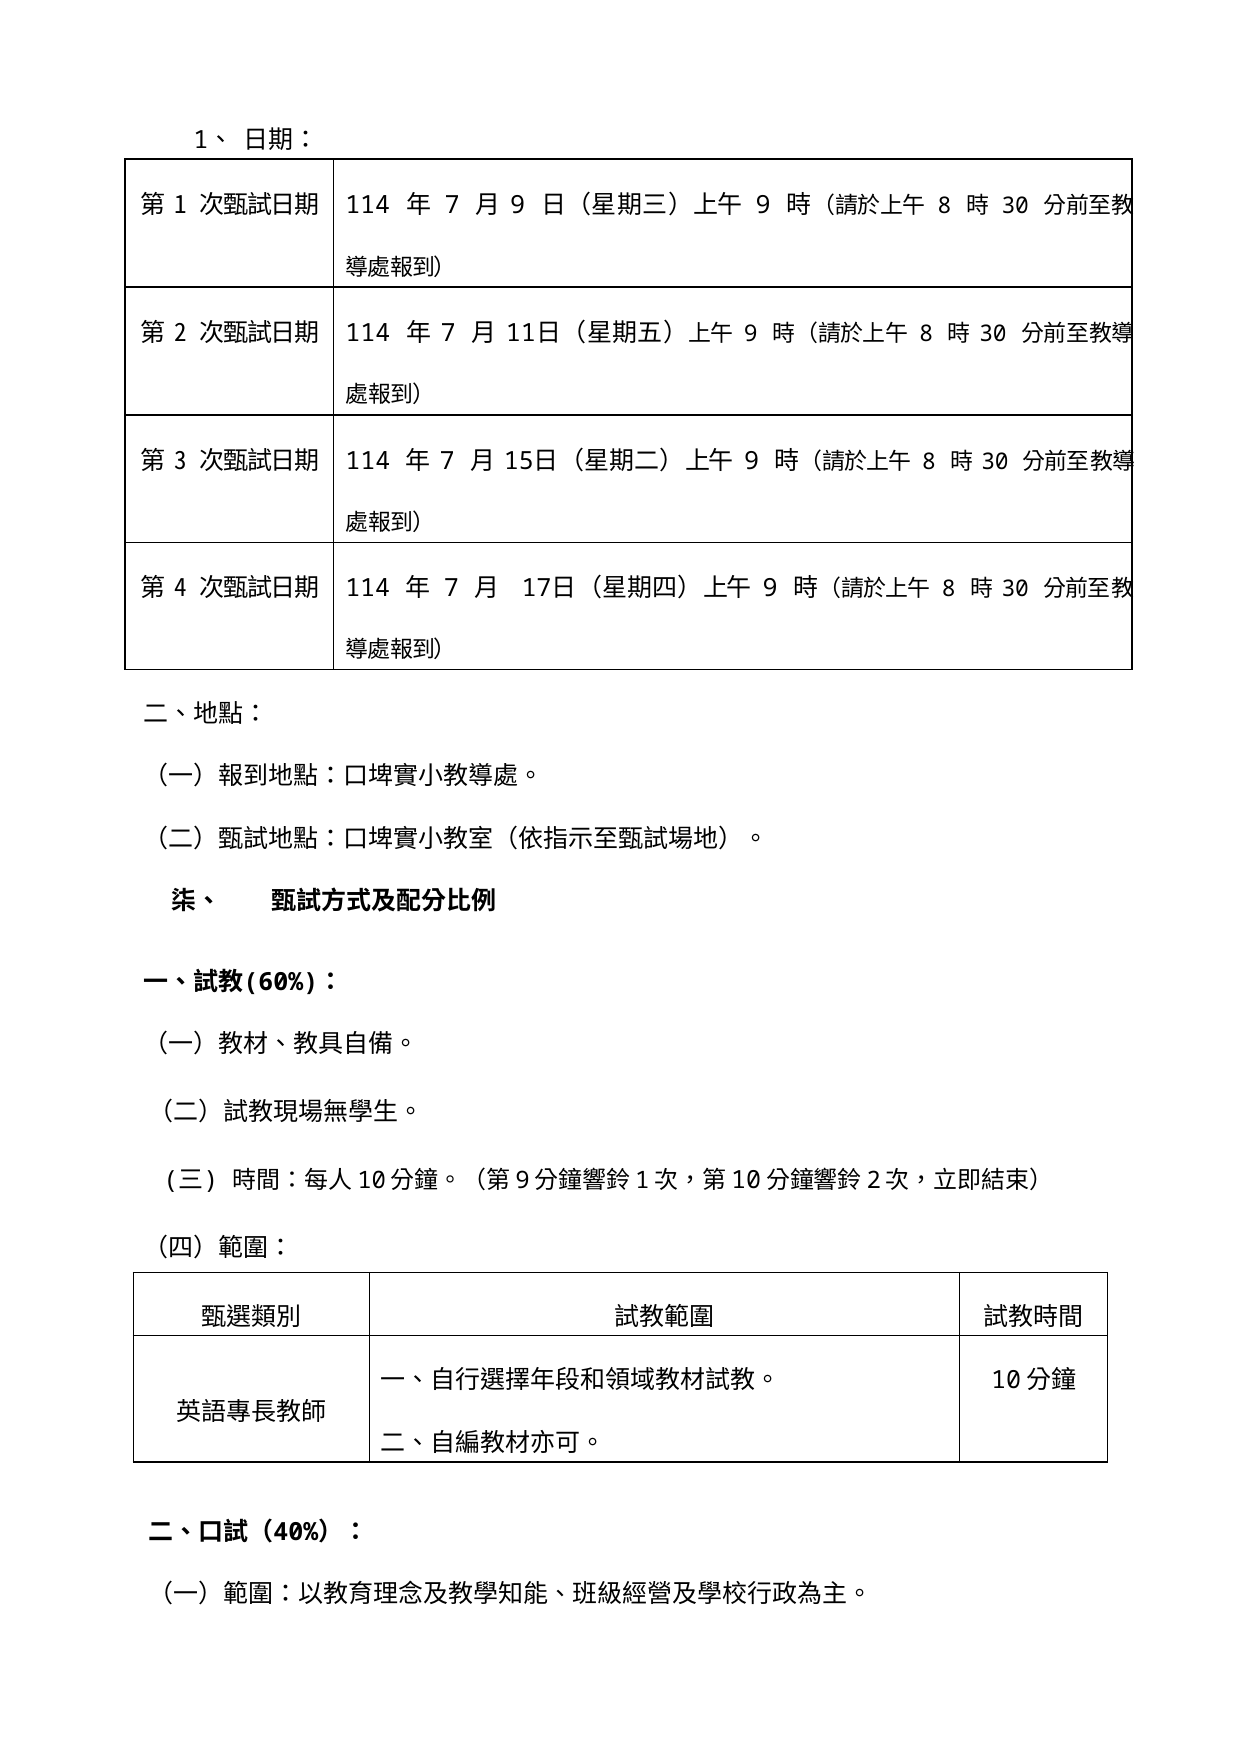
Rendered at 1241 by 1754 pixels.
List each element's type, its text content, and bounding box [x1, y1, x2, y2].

text （一）報到地點：口埤實小教導處。 [143, 732, 1122, 794]
table_header 試教時間 [960, 1273, 1107, 1335]
text （二）試教現場無學生。 [118, 1068, 1122, 1131]
text 一、試教(60%)： [118, 938, 1122, 1000]
table_cell 114 年 7 月 17日（星期四）上午 9 時（請於上午 8 時 30 分前至教導處報到） [334, 543, 1131, 668]
list 日期： [193, 96, 1122, 158]
table_cell 10分鐘 [960, 1336, 1107, 1461]
table_header 甄選類別 [134, 1273, 369, 1335]
table_cell 114 年 7 月 11日（星期五）上午 9 時（請於上午 8 時 30 分前至教導處報到） [334, 288, 1131, 414]
text (三) 時間：每人10分鐘。（第9分鐘響鈴1次，第10分鐘響鈴2次，立即結束） [118, 1136, 1122, 1198]
table_cell 第 4 次甄試日期 [126, 543, 333, 668]
text （一）教材、教具自備。 [118, 1000, 1122, 1063]
text 二、地點： [143, 670, 1122, 732]
table_cell 英語專長教師 [134, 1336, 369, 1461]
text （一）範圍：以教育理念及教學知能、班級經營及學校行政為主。 [118, 1550, 1122, 1612]
text （二）甄試地點：口埤實小教室（依指示至甄試場地）。 [143, 794, 1122, 857]
list 甄試方式及配分比例 [171, 857, 1122, 919]
text （四）範圍： [118, 1204, 1122, 1266]
table_cell 114 年 7 月 15日（星期二）上午 9 時（請於上午 8 時 30 分前至教導處報到） [334, 416, 1131, 542]
table_cell 第 2 次甄試日期 [126, 288, 333, 414]
table_cell 一、自行選擇年段和領域教材試教。 二、自編教材亦可。 [370, 1336, 959, 1461]
table_header 試教範圍 [370, 1273, 959, 1335]
table_header 第 1 次甄試日期 [126, 160, 333, 286]
text 二、口試（40%）： [118, 1487, 1122, 1550]
table_header 114 年 7 月 9 日（星期三）上午 9 時（請於上午 8 時 30 分前至教導處報到） [334, 160, 1131, 286]
table_cell 第 3 次甄試日期 [126, 416, 333, 542]
